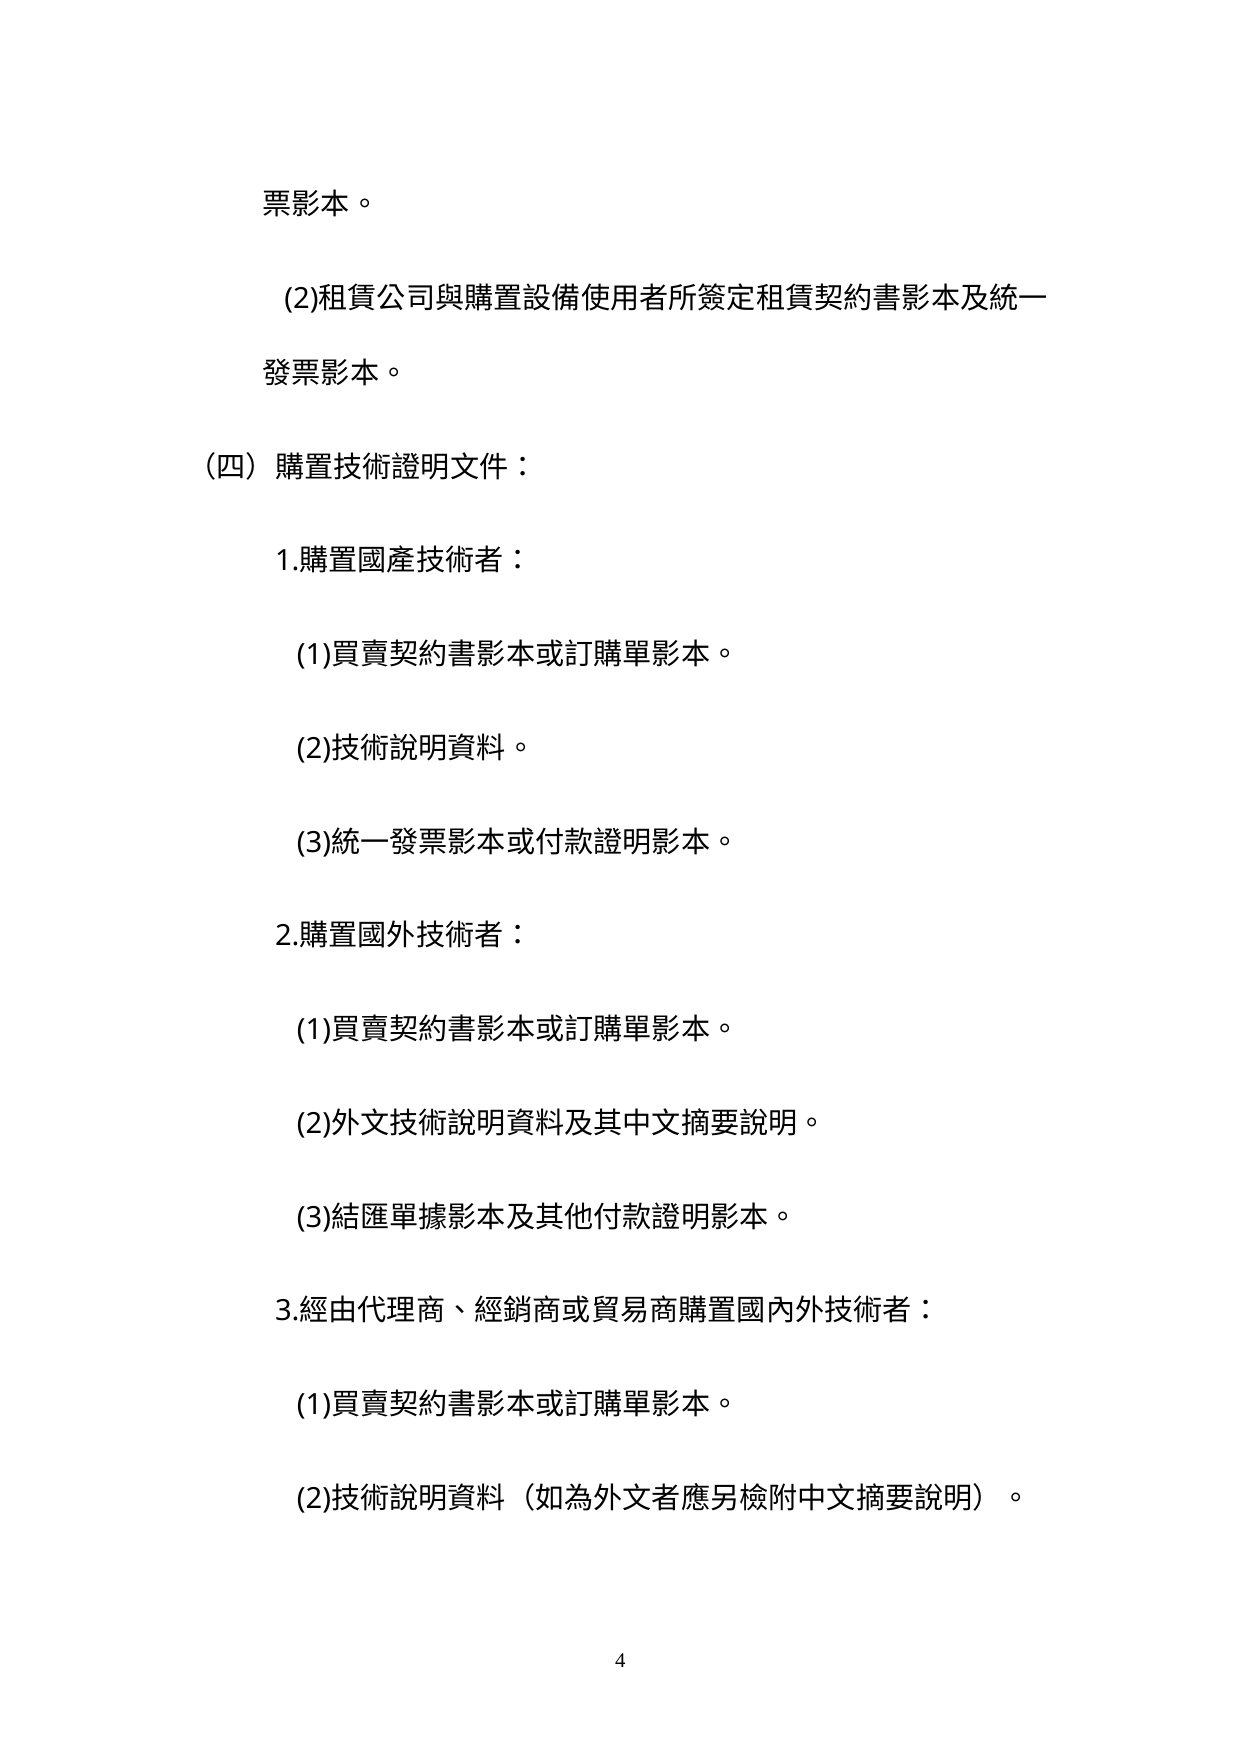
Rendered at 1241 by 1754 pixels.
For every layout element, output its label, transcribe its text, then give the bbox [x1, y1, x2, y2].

text 3.經由代理商、經銷商或貿易商購置國內外技術者： [187, 1271, 1053, 1346]
text (2)外文技術說明資料及其中文摘要說明。 [187, 1083, 1053, 1158]
text （四）購置技術證明文件： [187, 427, 1053, 502]
text (1)買賣契約書影本或訂購單影本。 [187, 989, 1053, 1064]
text (2)技術說明資料。 [187, 708, 1053, 783]
text (2)租賃公司與購置設備使用者所簽定租賃契約書影本及統一發票影本。 [262, 258, 1053, 408]
text (1)買賣契約書影本或訂購單影本。 [187, 614, 1053, 689]
text 票影本。 [262, 164, 1053, 239]
text (3)統一發票影本或付款證明影本。 [187, 802, 1053, 877]
text (2)技術說明資料（如為外文者應另檢附中文摘要說明）。 [187, 1458, 1053, 1533]
text 2.購置國外技術者： [187, 896, 1053, 971]
text (3)結匯單據影本及其他付款證明影本。 [187, 1177, 1053, 1252]
text (1)買賣契約書影本或訂購單影本。 [187, 1364, 1053, 1439]
text 1.購置國產技術者： [187, 521, 1053, 596]
